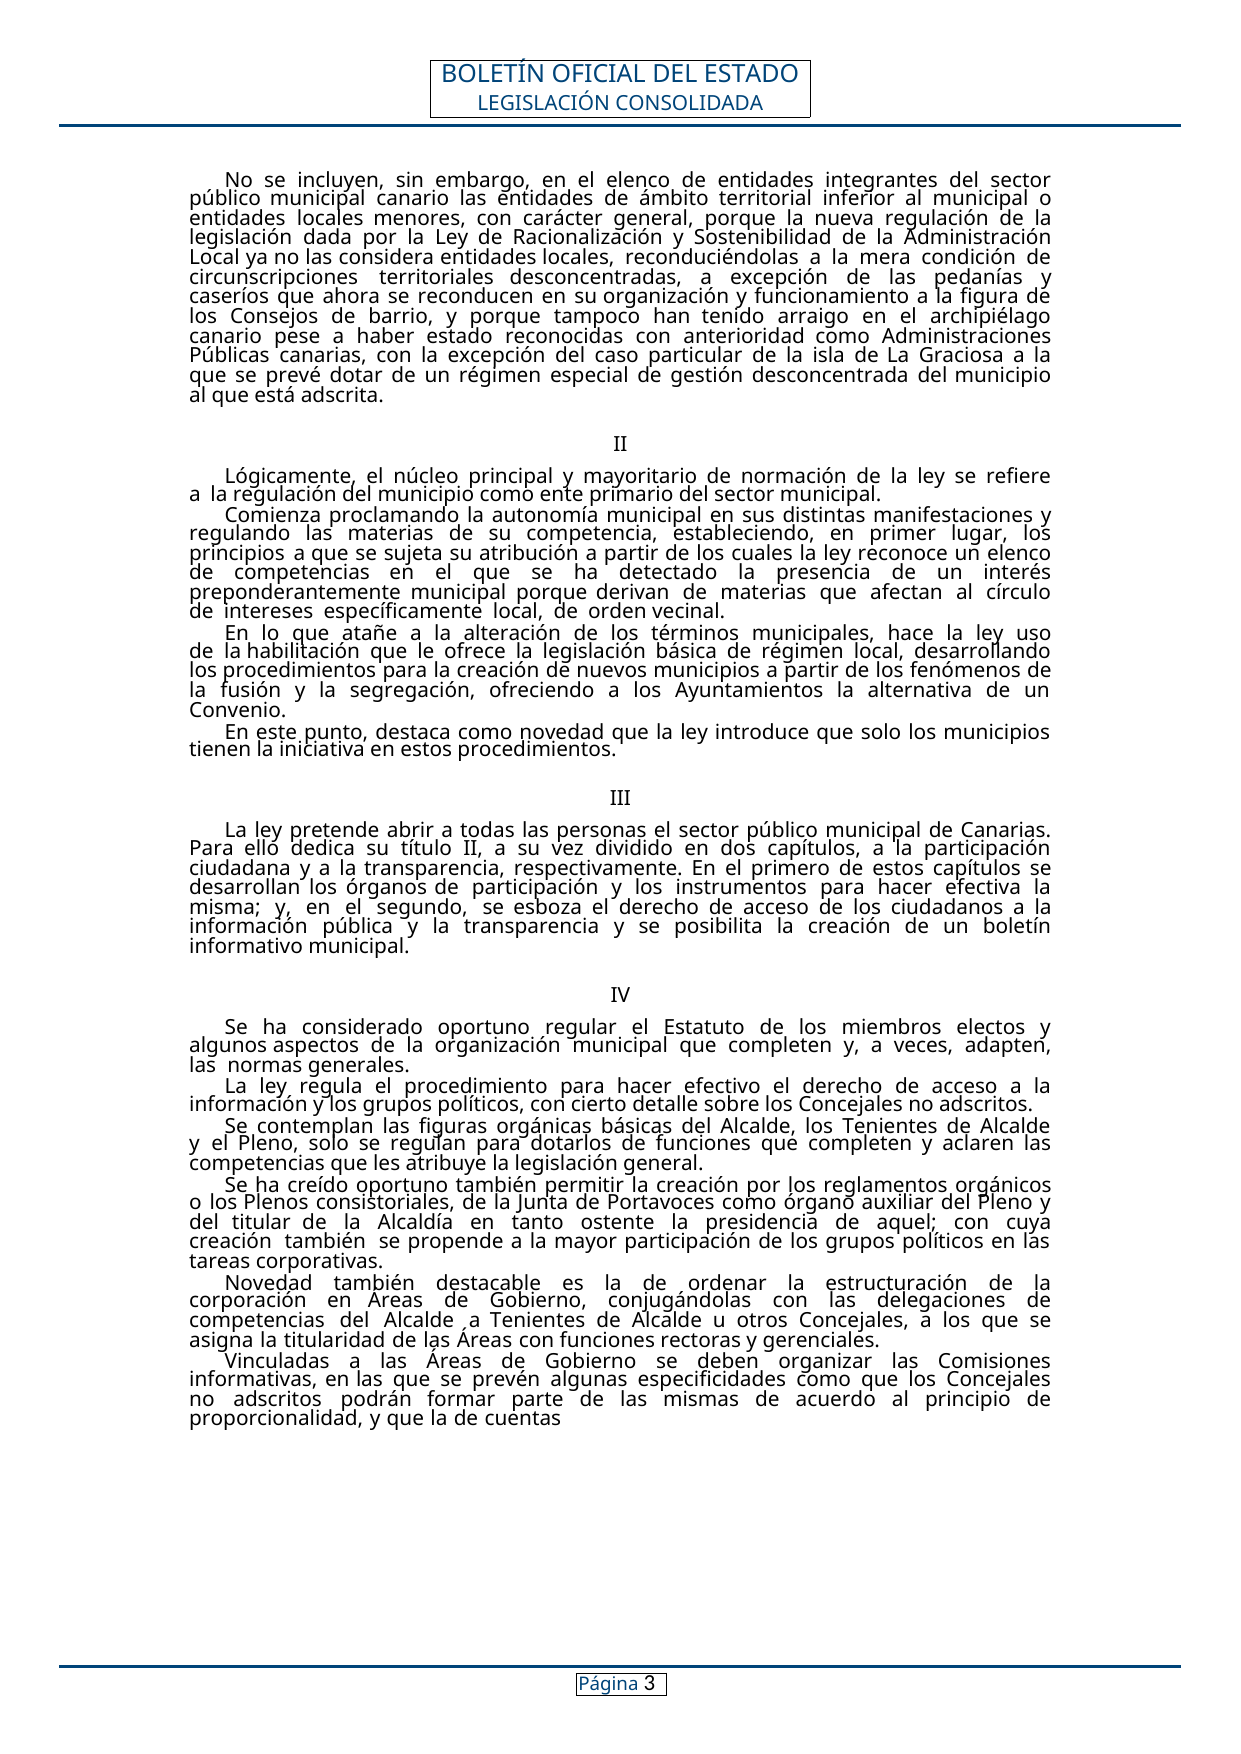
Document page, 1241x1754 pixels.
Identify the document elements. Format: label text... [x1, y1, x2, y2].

text No se incluyen, sin embargo, en el elenco de entidades integrantes del sector público municipal canario las entidades de ámbito territorial inferior al municipal o entidades locales menores, con carácter general, porque la nueva regulación de la legislación dada por la Ley de Racionalización y Sostenibilidad de la Administración Local ya no las considera entidades locales, reconduciéndolas a la mera condición de circunscripciones territoriales desconcentradas, a excepción de las pedanías y caseríos que ahora se reconducen en su organización y funcionamiento a la figura de los Consejos de barrio, y porque tampoco han tenido arraigo en el archipiélago canario pese a haber estado reconocidas con anterioridad como Administraciones Públicas canarias, con la excepción del caso particular de la isla de La Graciosa a la que se prevé dotar de un régimen especial de gestión desconcentrada del municipio al que está adscrita. [189, 172, 1051, 408]
text III [187, 783, 1053, 811]
text Se ha considerado oportuno regular el Estatuto de los miembros electos y algunos aspectos de la organización municipal que completen y, a veces, adapten, las normas generales. [189, 1019, 1051, 1078]
text Se ha creído oportuno también permitir la creación por los reglamentos orgánicos o los Plenos consistoriales, de la Junta de Portavoces como órgano auxiliar del Pleno y del titular de la Alcaldía en tanto ostente la presidencia de aquel; con cuya creación también se propende a la mayor participación de los grupos políticos en las tareas corporativas. [189, 1176, 1051, 1275]
text La ley pretende abrir a todas las personas el sector público municipal de Canarias. Para ello dedica su título II, a su vez dividido en dos capítulos, a la participación ciudadana y a la transparencia, respectivamente. En el primero de estos capítulos se desarrollan los órganos de participación y los instrumentos para hacer efectiva la misma; y, en el segundo, se esboza el derecho de acceso de los ciudadanos a la información pública y la transparencia y se posibilita la creación de un boletín informativo municipal. [189, 822, 1051, 960]
text Comienza proclamando la autonomía municipal en sus distintas manifestaciones y regulando las materias de su competencia, estableciendo, en primer lugar, los principios a que se sujeta su atribución a partir de los cuales la ley reconoce un elenco de competencias en el que se ha detectado la presencia de un interés preponderantemente municipal porque derivan de materias que afectan al círculo de intereses específicamente local, de orden vecinal. [189, 507, 1051, 625]
text La ley regula el procedimiento para hacer efectivo el derecho de acceso a la información y los grupos políticos, con cierto detalle sobre los Concejales no adscritos. [189, 1078, 1051, 1117]
text Lógicamente, el núcleo principal y mayoritario de normación de la ley se refiere a la regulación del municipio como ente primario del sector municipal. [189, 468, 1051, 507]
text II [187, 429, 1053, 457]
text Se contemplan las figuras orgánicas básicas del Alcalde, los Tenientes de Alcalde y el Pleno, solo se regulan para dotarlos de funciones que completen y aclaren las competencias que les atribuye la legislación general. [189, 1117, 1051, 1176]
text En este punto, destaca como novedad que la ley introduce que solo los municipios tienen la iniciativa en estos procedimientos. [189, 723, 1051, 763]
text Vinculadas a las Áreas de Gobierno se deben organizar las Comisiones informativas, en las que se prevén algunas especificidades como que los Concejales no adscritos podrán formar parte de las mismas de acuerdo al principio de proporcionalidad, y que la de cuentas [189, 1353, 1051, 1432]
text En lo que atañe a la alteración de los términos municipales, hace la ley uso de la habilitación que le ofrece la legislación básica de régimen local, desarrollando los procedimientos para la creación de nuevos municipios a partir de los fenómenos de la fusión y la segregación, ofreciendo a los Ayuntamientos la alternativa de un Convenio. [189, 625, 1051, 723]
text IV [187, 980, 1053, 1008]
text Novedad también destacable es la de ordenar la estructuración de la corporación en Áreas de Gobierno, conjugándolas con las delegaciones de competencias del Alcalde a Tenientes de Alcalde u otros Concejales, a los que se asigna la titularidad de las Áreas con funciones rectoras y gerenciales. [189, 1275, 1051, 1353]
